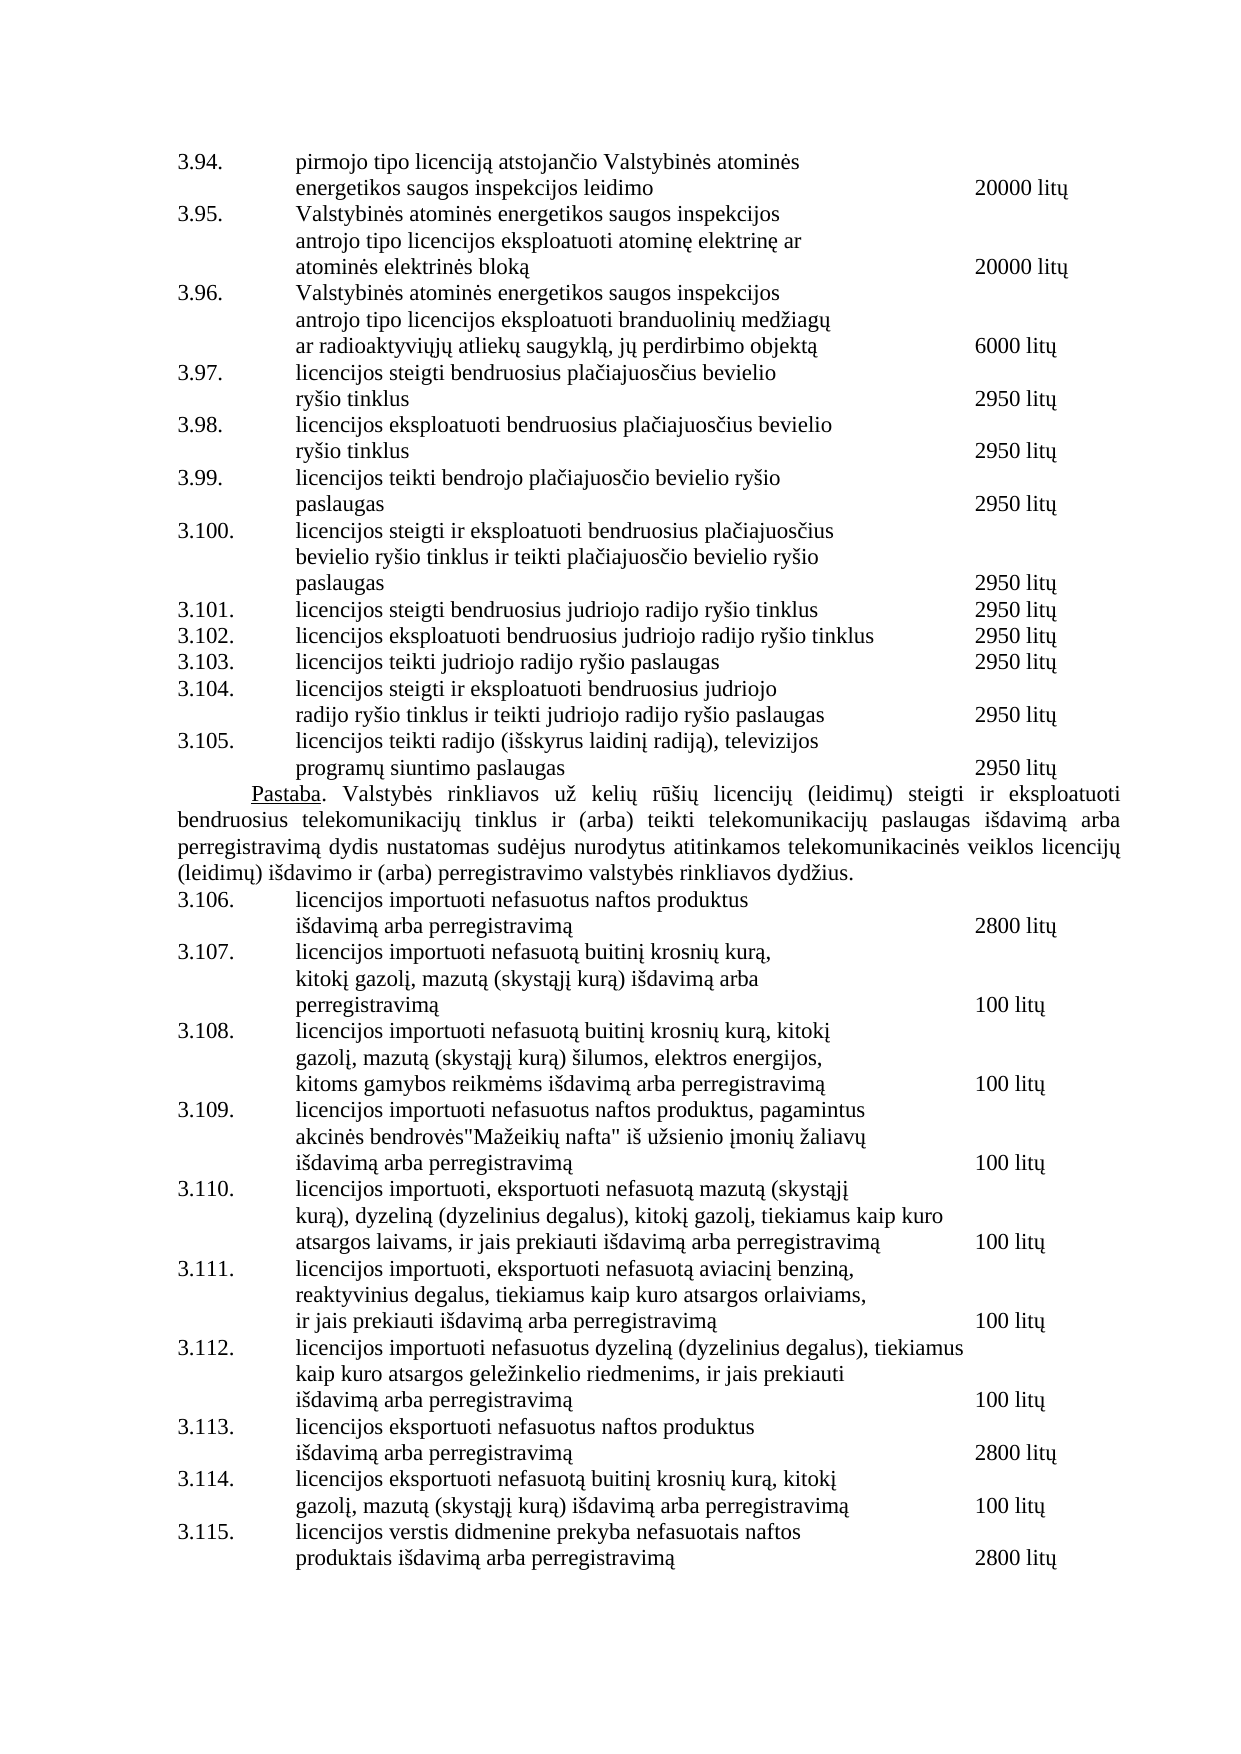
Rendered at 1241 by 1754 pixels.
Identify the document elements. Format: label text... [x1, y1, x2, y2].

text 3.101. licencijos steigti bendruosius judriojo radijo ryšio tinklus 2950 litų [177, 596, 1122, 622]
text 3.97. licencijos steigti bendruosius plačiajuosčius bevielio ryšio tinklus 2950 litų [177, 358, 1122, 411]
text 3.109. licencijos importuoti nefasuotus naftos produktus, pagamintus akcinės bendrovės"Mažeikių nafta" iš užsienio įmonių žaliavų išdavimą arba perregistravimą 100 litų [177, 1096, 1122, 1176]
text 3.103. licencijos teikti judriojo radijo ryšio paslaugas 2950 litų [177, 648, 1122, 675]
text Pastaba. Valstybės rinkliavos už kelių rūšių licencijų (leidimų) steigti ir eksploatuoti bendruosius telekomunikacijų tinklus ir (arba) teikti telekomunikacijų paslaugas išdavimą arba perregistravimą dydis nustatomas sudėjus nurodytus atitinkamos telekomunikacinės veiklos licencijų (leidimų) išdavimo ir (arba) perregistravimo valstybės rinkliavos dydžius. [177, 780, 1122, 886]
text 3.106. licencijos importuoti nefasuotus naftos produktus išdavimą arba perregistravimą 2800 litų [177, 886, 1122, 938]
text 3.99. licencijos teikti bendrojo plačiajuosčio bevielio ryšio paslaugas 2950 litų [177, 464, 1122, 517]
text 3.107. licencijos importuoti nefasuotą buitinį krosnių kurą, kitokį gazolį, mazutą (skystąjį kurą) išdavimą arba perregistravimą 100 litų [177, 938, 1122, 1017]
text 3.110. licencijos importuoti, eksportuoti nefasuotą mazutą (skystąjį kurą), dyzeliną (dyzelinius degalus), kitokį gazolį, tiekiamus kaip kuro atsargos laivams, ir jais prekiauti išdavimą arba perregistravimą 100 litų [177, 1176, 1122, 1254]
text 3.111. licencijos importuoti, eksportuoti nefasuotą aviacinį benziną, reaktyvinius degalus, tiekiamus kaip kuro atsargos orlaiviams, ir jais prekiauti išdavimą arba perregistravimą 100 litų [177, 1254, 1122, 1334]
text 3.113. licencijos eksportuoti nefasuotus naftos produktus išdavimą arba perregistravimą 2800 litų [177, 1413, 1122, 1465]
text 3.94. pirmojo tipo licenciją atstojančio Valstybinės atominės energetikos saugos inspekcijos leidimo 20000 litų [177, 148, 1122, 200]
text 3.115. licencijos verstis didmenine prekyba nefasuotais naftos produktais išdavimą arba perregistravimą 2800 litų [177, 1518, 1122, 1571]
text 3.98. licencijos eksploatuoti bendruosius plačiajuosčius bevielio ryšio tinklus 2950 litų [177, 411, 1122, 464]
text 3.104. licencijos steigti ir eksploatuoti bendruosius judriojo radijo ryšio tinklus ir teikti judriojo radijo ryšio paslaugas 2950 litų [177, 675, 1122, 727]
text 3.108. licencijos importuoti nefasuotą buitinį krosnių kurą, kitokį gazolį, mazutą (skystąjį kurą) šilumos, elektros energijos, kitoms gamybos reikmėms išdavimą arba perregistravimą 100 litų [177, 1017, 1122, 1096]
text 3.114. licencijos eksportuoti nefasuotą buitinį krosnių kurą, kitokį gazolį, mazutą (skystąjį kurą) išdavimą arba perregistravimą 100 litų [177, 1465, 1122, 1518]
text 3.102. licencijos eksploatuoti bendruosius judriojo radijo ryšio tinklus 2950 litų [177, 622, 1122, 648]
text 3.95. Valstybinės atominės energetikos saugos inspekcijos antrojo tipo licencijos eksploatuoti atominę elektrinę ar atominės elektrinės bloką 20000 litų [177, 200, 1122, 279]
text 3.100. licencijos steigti ir eksploatuoti bendruosius plačiajuosčius bevielio ryšio tinklus ir teikti plačiajuosčio bevielio ryšio paslaugas 2950 litų [177, 517, 1122, 596]
text 3.96. Valstybinės atominės energetikos saugos inspekcijos antrojo tipo licencijos eksploatuoti branduolinių medžiagų ar radioaktyviųjų atliekų saugyklą, jų perdirbimo objektą 6000 litų [177, 279, 1122, 358]
text 3.105. licencijos teikti radijo (išskyrus laidinį radiją), televizijos programų siuntimo paslaugas 2950 litų [177, 727, 1122, 780]
text 3.112. licencijos importuoti nefasuotus dyzeliną (dyzelinius degalus), tiekiamus kaip kuro atsargos geležinkelio riedmenims, ir jais prekiauti išdavimą arba perregistravimą 100 litų [177, 1334, 1122, 1413]
